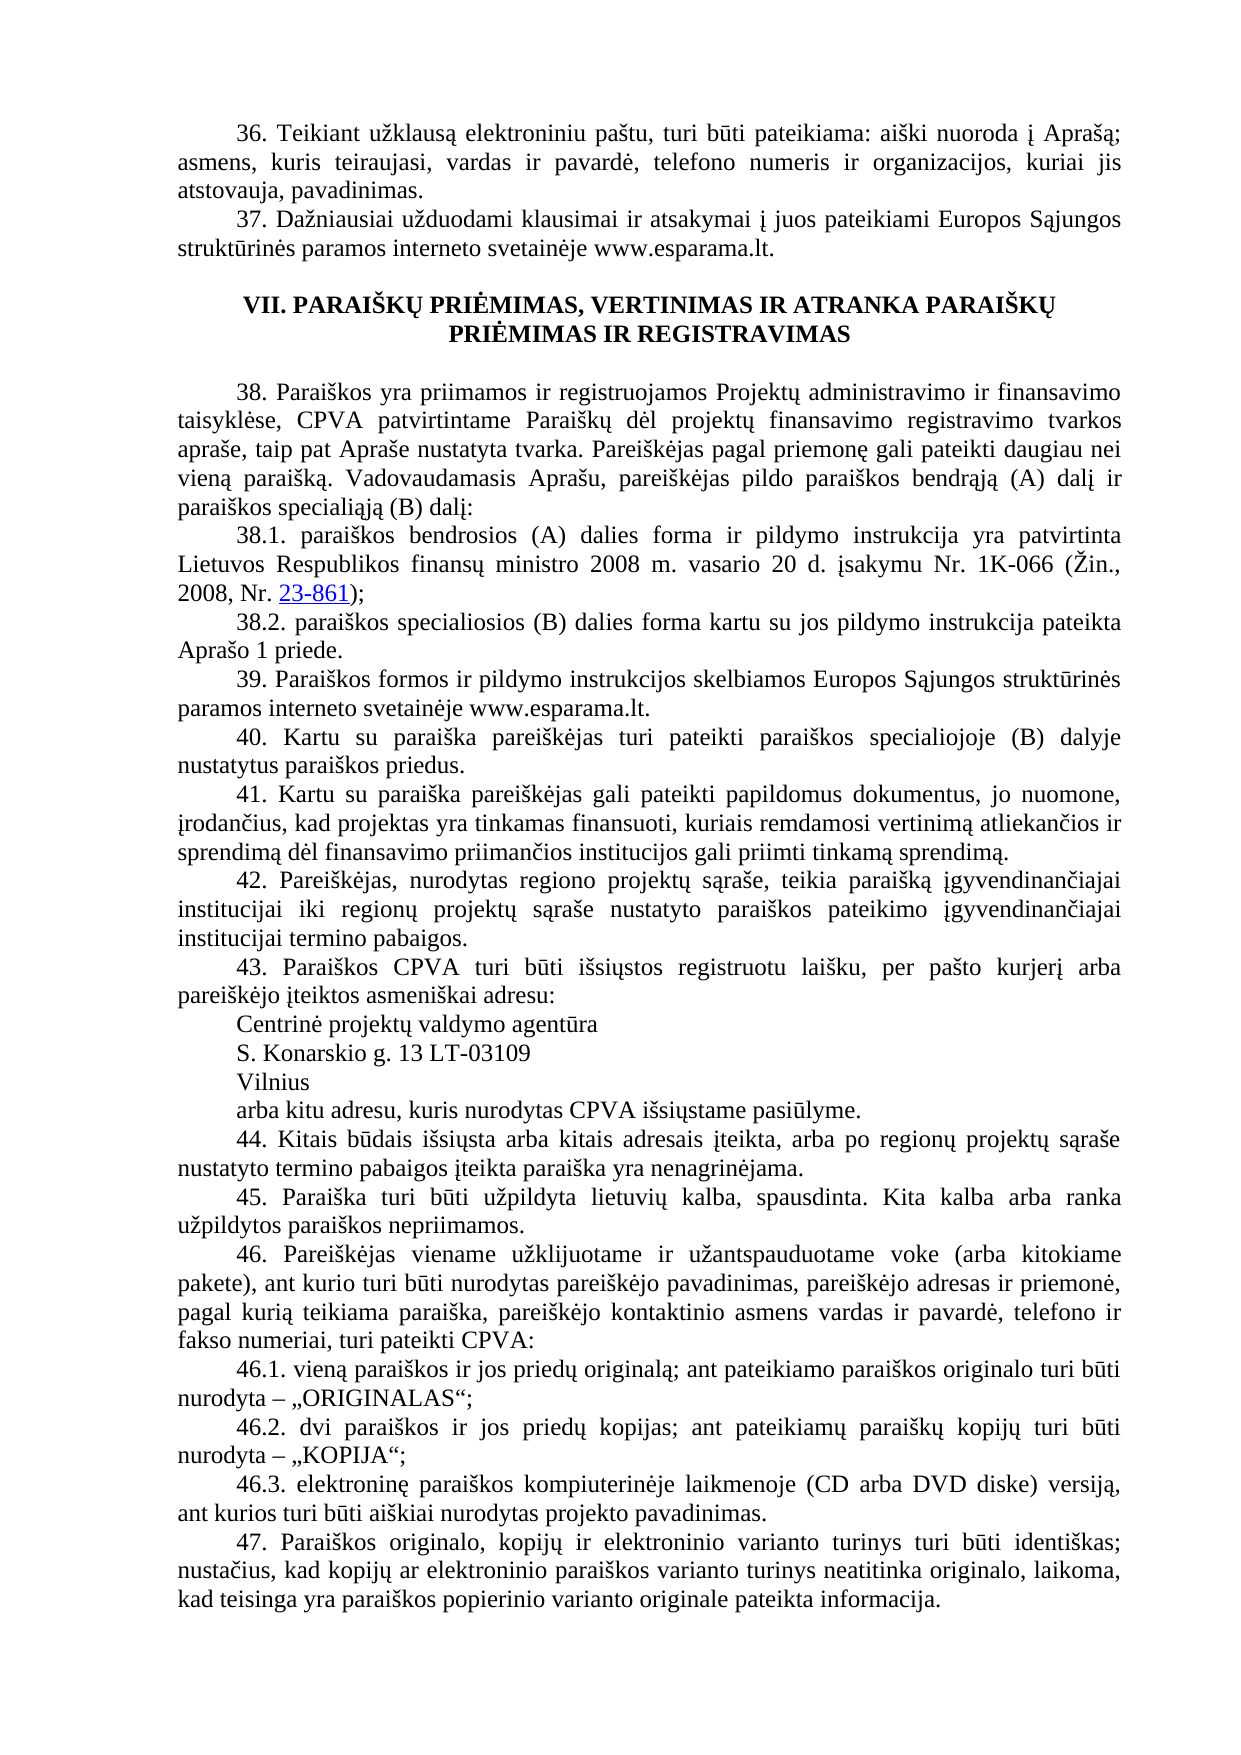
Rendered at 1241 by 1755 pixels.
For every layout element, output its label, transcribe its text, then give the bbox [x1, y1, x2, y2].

text 38. Paraiškos yra priimamos ir registruojamos Projektų administravimo ir finansavimo taisyklėse, CPVA patvirtintame Paraiškų dėl projektų finansavimo registravimo tvarkos apraše, taip pat Apraše nustatyta tvarka. Pareiškėjas pagal priemonę gali pateikti daugiau nei vieną paraišką. Vadovaudamasis Aprašu, pareiškėjas pildo paraiškos bendrąją (A) dalį ir paraiškos specialiąją (B) dalį: [177, 377, 1122, 521]
text 45. Paraiška turi būti užpildyta lietuvių kalba, spausdinta. Kita kalba arba ranka užpildytos paraiškos nepriimamos. [177, 1182, 1122, 1239]
text arba kitu adresu, kuris nurodytas CPVA išsiųstame pasiūlyme. [177, 1096, 1122, 1124]
text 46.1. vieną paraiškos ir jos priedų originalą; ant pateikiamo paraiškos originalo turi būti nurodyta – „ORIGINALAS“; [177, 1354, 1122, 1412]
text 46.3. elektroninę paraiškos kompiuterinėje laikmenoje (CD arba DVD diske) versiją, ant kurios turi būti aiškiai nurodytas projekto pavadinimas. [177, 1469, 1122, 1527]
text 38.2. paraiškos specialiosios (B) dalies forma kartu su jos pildymo instrukcija pateikta Aprašo 1 priede. [177, 607, 1122, 664]
text 38.1. paraiškos bendrosios (A) dalies forma ir pildymo instrukcija yra patvirtinta Lietuvos Respublikos finansų ministro 2008 m. vasario 20 d. įsakymu Nr. 1K-066 (Žin., 2008, Nr. 23-861); [177, 521, 1122, 607]
text 42. Pareiškėjas, nurodytas regiono projektų sąraše, teikia paraišką įgyvendinančiajai institucijai iki regionų projektų sąraše nustatyto paraiškos pateikimo įgyvendinančiajai institucijai termino pabaigos. [177, 866, 1122, 952]
text 44. Kitais būdais išsiųsta arba kitais adresais įteikta, arba po regionų projektų sąraše nustatyto termino pabaigos įteikta paraiška yra nenagrinėjama. [177, 1124, 1122, 1182]
text 46. Pareiškėjas viename užklijuotame ir užantspauduotame voke (arba kitokiame pakete), ant kurio turi būti nurodytas pareiškėjo pavadinimas, pareiškėjo adresas ir priemonė, pagal kurią teikiama paraiška, pareiškėjo kontaktinio asmens vardas ir pavardė, telefono ir fakso numeriai, turi pateikti CPVA: [177, 1239, 1122, 1354]
text 37. Dažniausiai užduodami klausimai ir atsakymai į juos pateikiami Europos Sąjungos struktūrinės paramos interneto svetainėje www.esparama.lt. [177, 204, 1122, 262]
text 40. Kartu su paraiška pareiškėjas turi pateikti paraiškos specialiojoje (B) dalyje nustatytus paraiškos priedus. [177, 722, 1122, 779]
text 36. Teikiant užklausą elektroniniu paštu, turi būti pateikiama: aiški nuoroda į Aprašą; asmens, kuris teiraujasi, vardas ir pavardė, telefono numeris ir organizacijos, kuriai jis atstovauja, pavadinimas. [177, 118, 1122, 204]
text S. Konarskio g. 13 LT-03109 [177, 1038, 1122, 1067]
text 39. Paraiškos formos ir pildymo instrukcijos skelbiamos Europos Sąjungos struktūrinės paramos interneto svetainėje www.esparama.lt. [177, 664, 1122, 722]
text 47. Paraiškos originalo, kopijų ir elektroninio varianto turinys turi būti identiškas; nustačius, kad kopijų ar elektroninio paraiškos varianto turinys neatitinka originalo, laikoma, kad teisinga yra paraiškos popierinio varianto originale pateikta informacija. [177, 1527, 1122, 1613]
text Centrinė projektų valdymo agentūra [177, 1009, 1122, 1038]
text VII. PARAIŠKŲ PRIĖMIMAS, VERTINIMAS IR ATRANKA PARAIŠKŲ PRIĖMIMAS IR REGISTRAVIMAS [177, 291, 1122, 348]
text 43. Paraiškos CPVA turi būti išsiųstos registruotu laišku, per pašto kurjerį arba pareiškėjo įteiktos asmeniškai adresu: [177, 952, 1122, 1009]
text 41. Kartu su paraiška pareiškėjas gali pateikti papildomus dokumentus, jo nuomone, įrodančius, kad projektas yra tinkamas finansuoti, kuriais remdamosi vertinimą atliekančios ir sprendimą dėl finansavimo priimančios institucijos gali priimti tinkamą sprendimą. [177, 779, 1122, 866]
text 46.2. dvi paraiškos ir jos priedų kopijas; ant pateikiamų paraiškų kopijų turi būti nurodyta – „KOPIJA“; [177, 1412, 1122, 1469]
text Vilnius [177, 1067, 1122, 1096]
